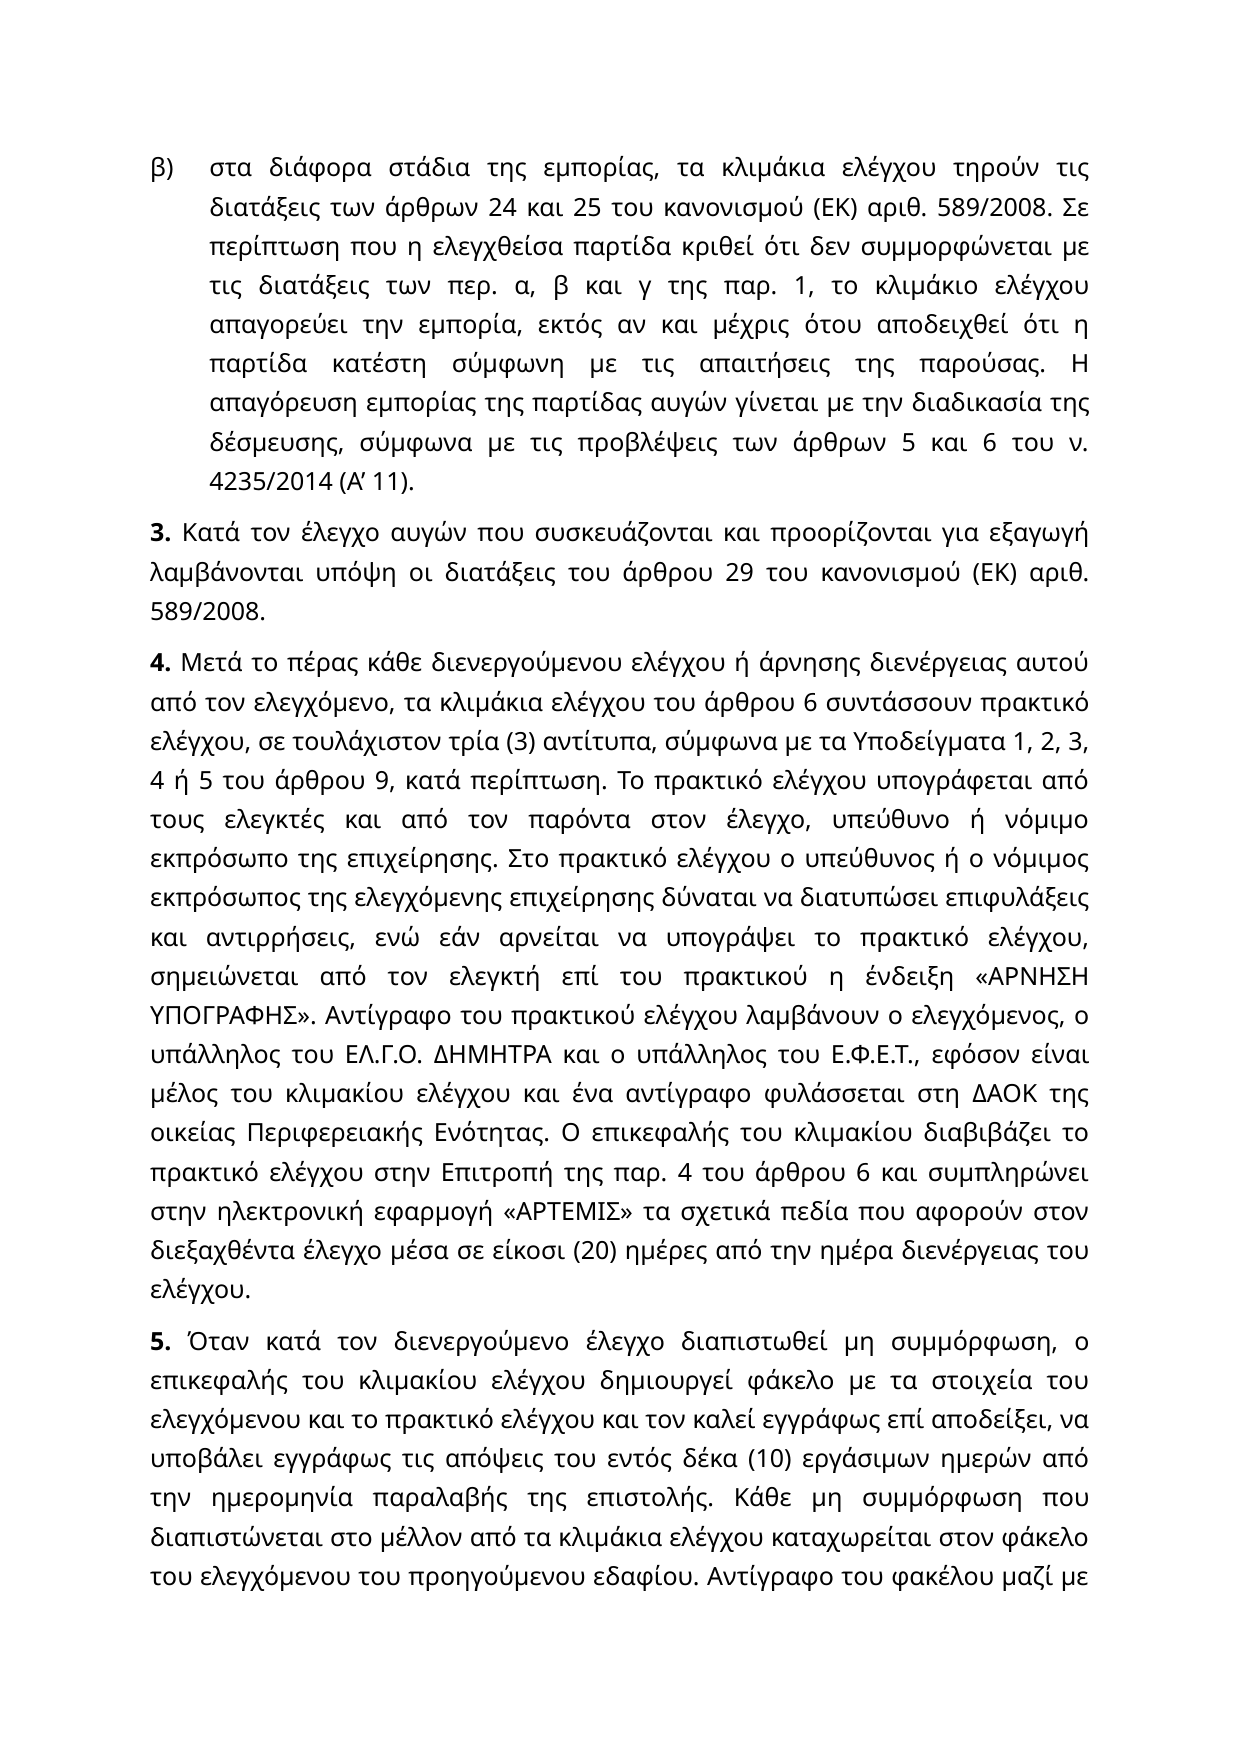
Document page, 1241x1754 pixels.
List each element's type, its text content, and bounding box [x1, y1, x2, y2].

text 5. Όταν κατά τον διενεργούμενο έλεγχο διαπιστωθεί μη συμμόρφωση, ο επικεφαλής του κλιμακίου ελέγχου δημιουργεί φάκελο με τα στοιχεία του ελεγχόμενου και το πρακτικό ελέγχου και τον καλεί εγγράφως επί αποδείξει, να υποβάλει εγγράφως τις απόψεις του εντός δέκα (10) εργάσιμων ημερών από την ημερομηνία παραλαβής της επιστολής. Κάθε μη συμμόρφωση που διαπιστώνεται στο μέλλον από τα κλιμάκια ελέγχου καταχωρείται στον φάκελο του ελεγχόμενου του προηγούμενου εδαφίου. Αντίγραφο του φακέλου μαζί με [150, 1323, 1090, 1592]
text 3. Κατά τον έλεγχο αυγών που συσκευάζονται και προορίζονται για εξαγωγή λαμβάνονται υπόψη οι διατάξεις του άρθρου 29 του κανονισμού (ΕΚ) αριθ. 589/2008. [150, 515, 1090, 627]
text 4. Μετά το πέρας κάθε διενεργούμενου ελέγχου ή άρνησης διενέργειας αυτού από τον ελεγχόμενο, τα κλιμάκια ελέγχου του άρθρου 6 συντάσσουν πρακτικό ελέγχου, σε τουλάχιστον τρία (3) αντίτυπα, σύμφωνα με τα Υποδείγματα 1, 2, 3, 4 ή 5 του άρθρου 9, κατά περίπτωση. Το πρακτικό ελέγχου υπογράφεται από τους ελεγκτές και από τον παρόντα στον έλεγχο, υπεύθυνο ή νόμιμο εκπρόσωπο της επιχείρησης. Στο πρακτικό ελέγχου ο υπεύθυνος ή ο νόμιμος εκπρόσωπος της ελεγχόμενης επιχείρησης δύναται να διατυπώσει επιφυλάξεις και αντιρρήσεις, ενώ εάν αρνείται να υπογράψει το πρακτικό ελέγχου, σημειώνεται από τον ελεγκτή επί του πρακτικού η ένδειξη «ΑΡΝΗΣΗ ΥΠΟΓΡΑΦΗΣ». Αντίγραφο του πρακτικού ελέγχου λαμβάνουν ο ελεγχόμενος, ο υπάλληλος του ΕΛ.Γ.Ο. ΔΗΜΗΤΡΑ και ο υπάλληλος του Ε.Φ.Ε.Τ., εφόσον είναι μέλος του κλιμακίου ελέγχου και ένα αντίγραφο φυλάσσεται στη ΔΑΟΚ της οικείας Περιφερειακής Ενότητας. Ο επικεφαλής του κλιμακίου διαβιβάζει το πρακτικό ελέγχου στην Επιτροπή της παρ. 4 του άρθρου 6 και συμπληρώνει στην ηλεκτρονική εφαρμογή «ΑΡΤΕΜΙΣ» τα σχετικά πεδία που αφορούν στον διεξαχθέντα έλεγχο μέσα σε είκοσι (20) ημέρες από την ημέρα διενέργειας του ελέγχου. [150, 645, 1090, 1306]
list β) στα διάφορα στάδια της εμπορίας, τα κλιμάκια ελέγχου τηρούν τις διατάξεις των άρθρων 24 και 25 του κανονισμού (ΕΚ) αριθ. 589/2008. Σε περίπτωση που η ελεγχθείσα παρτίδα κριθεί ότι δεν συμμορφώνεται με τις διατάξεις των περ. α, β και γ της παρ. 1, το κλιμάκιο ελέγχου απαγορεύει την εμπορία, εκτός αν και μέχρις ότου αποδειχθεί ότι η παρτίδα κατέστη σύμφωνη με τις απαιτήσεις της παρούσας. Η απαγόρευση εμπορίας της παρτίδας αυγών γίνεται με την διαδικασία της δέσμευσης, σύμφωνα με τις προβλέψεις των άρθρων 5 και 6 του ν. 4235/2014 (Α’ 11). [150, 150, 1090, 497]
